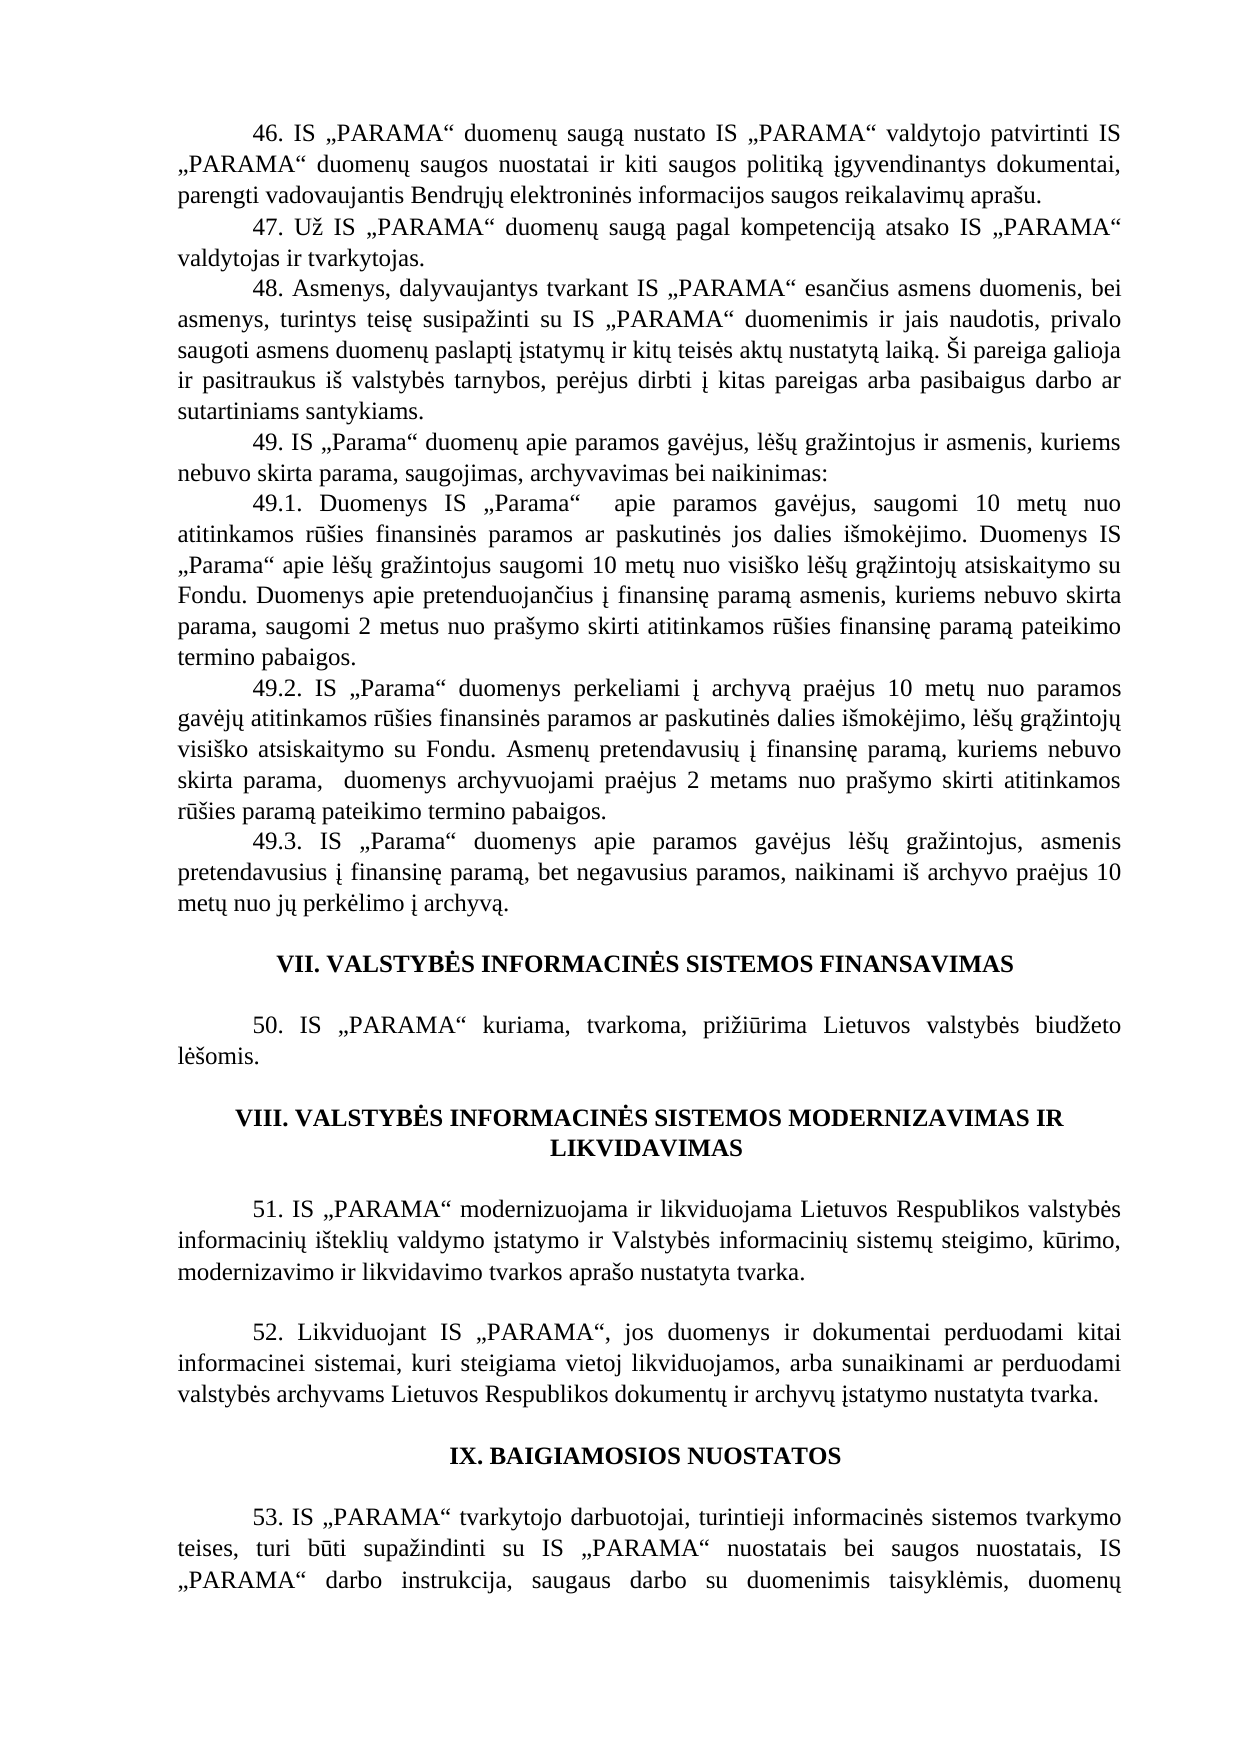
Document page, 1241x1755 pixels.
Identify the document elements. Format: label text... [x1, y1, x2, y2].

text 46. IS „PARAMA“ duomenų saugą nustato IS „PARAMA“ valdytojo patvirtinti IS „PARAMA“ duomenų saugos nuostatai ir kiti saugos politiką įgyvendinantys dokumentai, parengti vadovaujantis Bendrųjų elektroninės informacijos saugos reikalavimų aprašu. [177, 118, 1122, 209]
text 51. IS „PARAMA“ modernizuojama ir likviduojama Lietuvos Respublikos valstybės informacinių išteklių valdymo įstatymo ir Valstybės informacinių sistemų steigimo, kūrimo, modernizavimo ir likvidavimo tvarkos aprašo nustatyta tvarka. [177, 1194, 1122, 1286]
text 50. IS „PARAMA“ kuriama, tvarkoma, prižiūrima Lietuvos valstybės biudžeto lėšomis. [177, 1010, 1122, 1070]
text VII. VALSTYBĖS INFORMACINĖS SISTEMOS FINANSAVIMAS [177, 949, 1119, 978]
text 47. Už IS „PARAMA“ duomenų saugą pagal kompetenciją atsako IS „PARAMA“ valdytojas ir tvarkytojas. [177, 212, 1122, 271]
text 49.3. IS „Parama“ duomenys apie paramos gavėjus lėšų gražintojus, asmenis pretendavusius į finansinę paramą, bet negavusius paramos, naikinami iš archyvo praėjus 10 metų nuo jų perkėlimo į archyvą. [177, 826, 1122, 917]
text 48. Asmenys, dalyvaujantys tvarkant IS „PARAMA“ esančius asmens duomenis, bei asmenys, turintys teisę susipažinti su IS „PARAMA“ duomenimis ir jais naudotis, privalo saugoti asmens duomenų paslaptį įstatymų ir kitų teisės aktų nustatytą laiką. Ši pareiga galioja ir pasitraukus iš valstybės tarnybos, perėjus dirbti į kitas pareigas arba pasibaigus darbo ar sutartiniams santykiams. [177, 273, 1122, 425]
text VIII. VALSTYBĖS INFORMACINĖS SISTEMOS MODERNIZAVIMAS IR LIKVIDAVIMAS [177, 1103, 1122, 1162]
text 49.1. Duomenys IS „Parama“ apie paramos gavėjus, saugomi 10 metų nuo atitinkamos rūšies finansinės paramos ar paskutinės jos dalies išmokėjimo. Duomenys IS „Parama“ apie lėšų gražintojus saugomi 10 metų nuo visiško lėšų grąžintojų atsiskaitymo su Fondu. Duomenys apie pretenduojančius į finansinę paramą asmenis, kuriems nebuvo skirta parama, saugomi 2 metus nuo prašymo skirti atitinkamos rūšies finansinę paramą pateikimo termino pabaigos. [177, 488, 1122, 671]
text 49.2. IS „Parama“ duomenys perkeliami į archyvą praėjus 10 metų nuo paramos gavėjų atitinkamos rūšies finansinės paramos ar paskutinės dalies išmokėjimo, lėšų grąžintojų visiško atsiskaitymo su Fondu. Asmenų pretendavusių į finansinę paramą, kuriems nebuvo skirta parama, duomenys archyvuojami praėjus 2 metams nuo prašymo skirti atitinkamos rūšies paramą pateikimo termino pabaigos. [177, 673, 1122, 824]
text 49. IS „Parama“ duomenų apie paramos gavėjus, lėšų gražintojus ir asmenis, kuriems nebuvo skirta parama, saugojimas, archyvavimas bei naikinimas: [177, 427, 1122, 486]
text 52. Likviduojant IS „PARAMA“, jos duomenys ir dokumentai perduodami kitai informacinei sistemai, kuri steigiama vietoj likviduojamos, arba sunaikinami ar perduodami valstybės archyvams Lietuvos Respublikos dokumentų ir archyvų įstatymo nustatyta tvarka. [177, 1317, 1122, 1408]
text IX. BAIGIAMOSIOS NUOSTATOS [177, 1441, 1119, 1470]
text 53. IS „PARAMA“ tvarkytojo darbuotojai, turintieji informacinės sistemos tvarkymo teises, turi būti supažindinti su IS „PARAMA“ nuostatais bei saugos nuostatais, IS „PARAMA“ darbo instrukcija, saugaus darbo su duomenimis taisyklėmis, duomenų [177, 1502, 1122, 1593]
